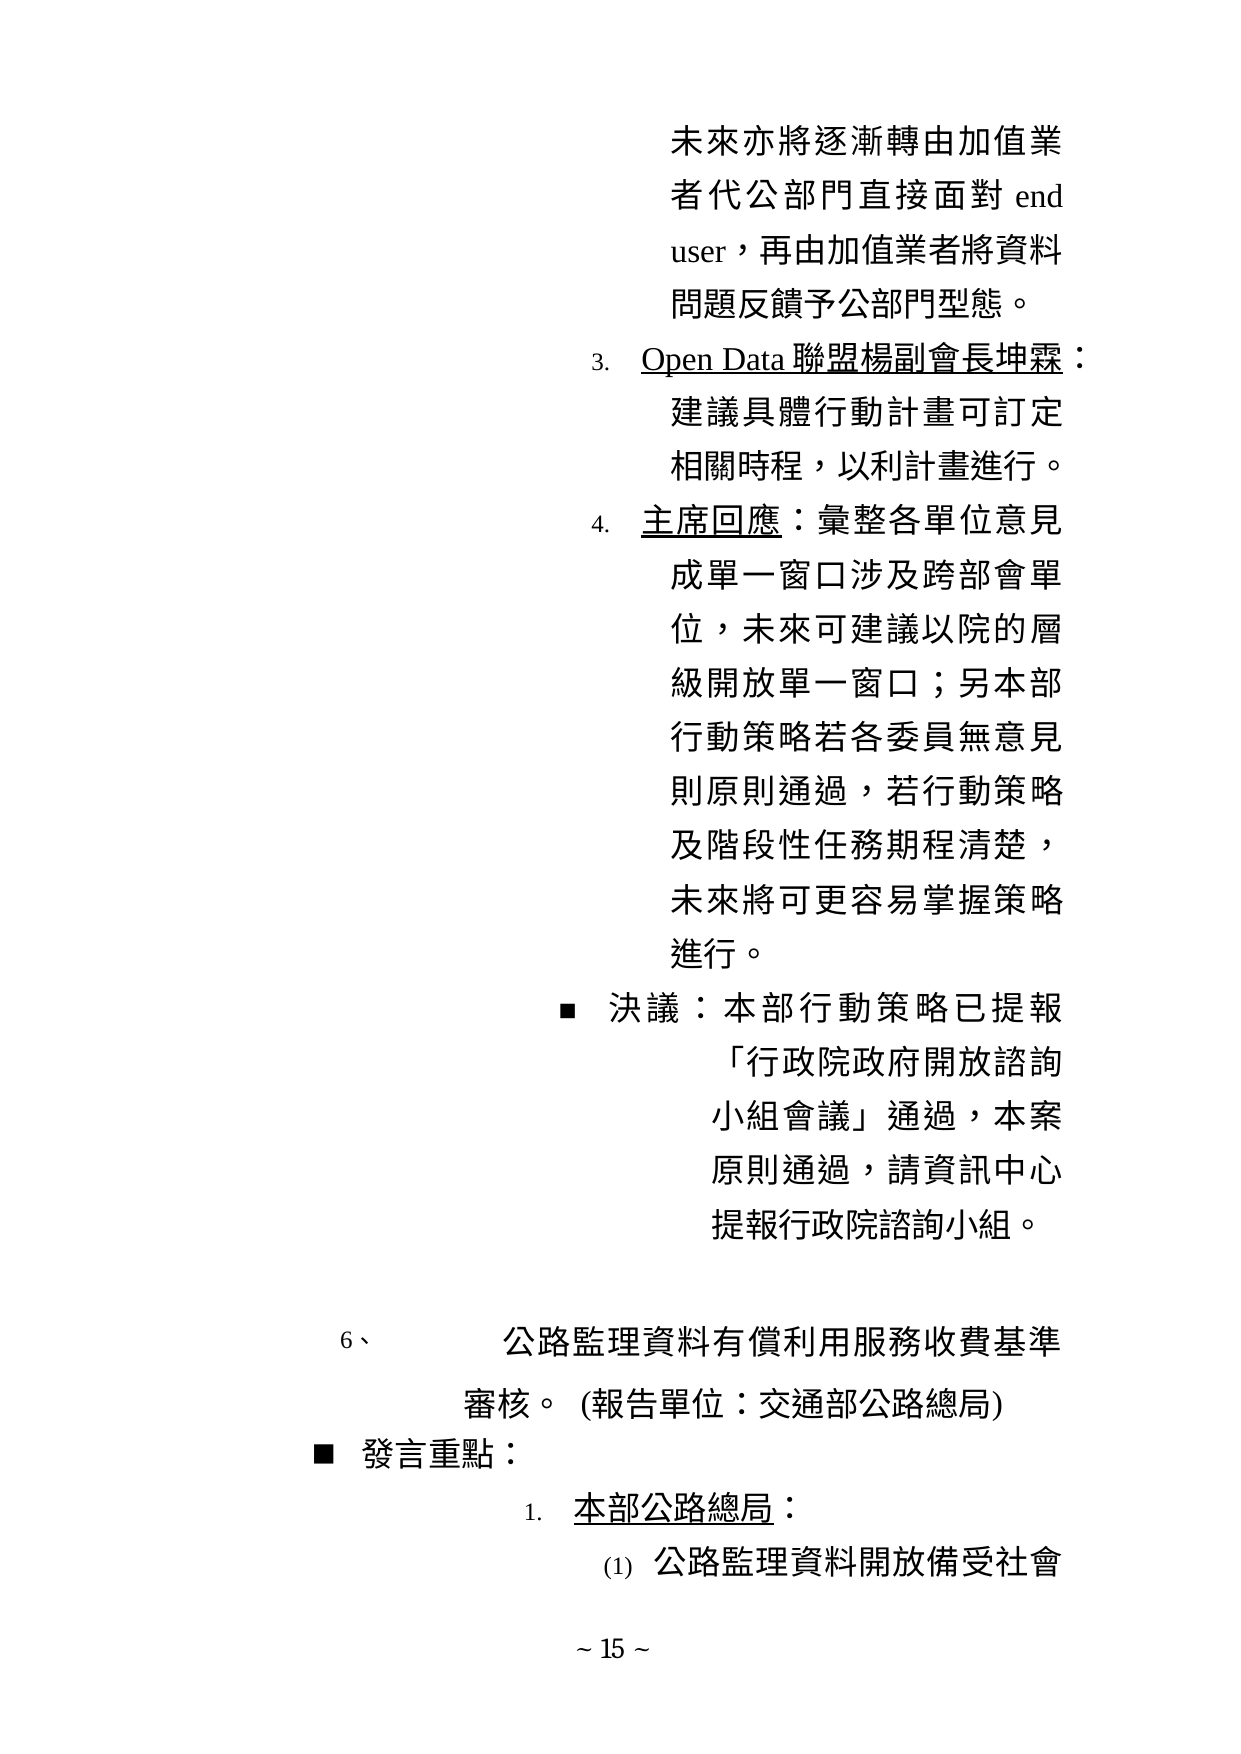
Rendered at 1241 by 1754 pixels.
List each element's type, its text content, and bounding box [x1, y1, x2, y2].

list Open Data聯盟楊副會長坤霖：建議具體行動計畫可訂定相關時程，以利計畫進行。 [591, 327, 1063, 489]
list 主席回應：彙整各單位意見成單一窗口涉及跨部會單位，未來可建議以院的層級開放單一窗口；另本部行動策略若各委員無意見則原則通過，若行動策略及階段性任務期程清楚，未來將可更容易掌握策略進行。 [591, 489, 1063, 977]
list 本部公路總局： [524, 1477, 1063, 1531]
list 決議：本部行動策略已提報「行政院政府開放諮詢小組會議」通過，本案原則通過，請資訊中心提報行政院諮詢小組。 [558, 977, 1063, 1248]
list 公路監理資料有償利用服務收費基準審核。 (報告單位：交通部公路總局) [340, 1298, 1063, 1423]
list 發言重點： [311, 1423, 1063, 1477]
list 公路監理資料開放備受社會 [603, 1531, 1063, 1585]
list Open Data聯盟陳副會長坤助：資料開放後民間可依循開放內容結合產業辦理相關應用及共同行銷(如機場航班及計程車排班等)，民間會了解資料來源來自於交通部，體現交通部資料之價值。惟跨域合作後公部門需清楚了解所開放之資料如何被應用及被誰應用，未來亦將逐漸轉由加值業者代公部門直接面對end user，再由加值業者將資料問題反饋予公部門型態。 [591, 110, 1063, 327]
